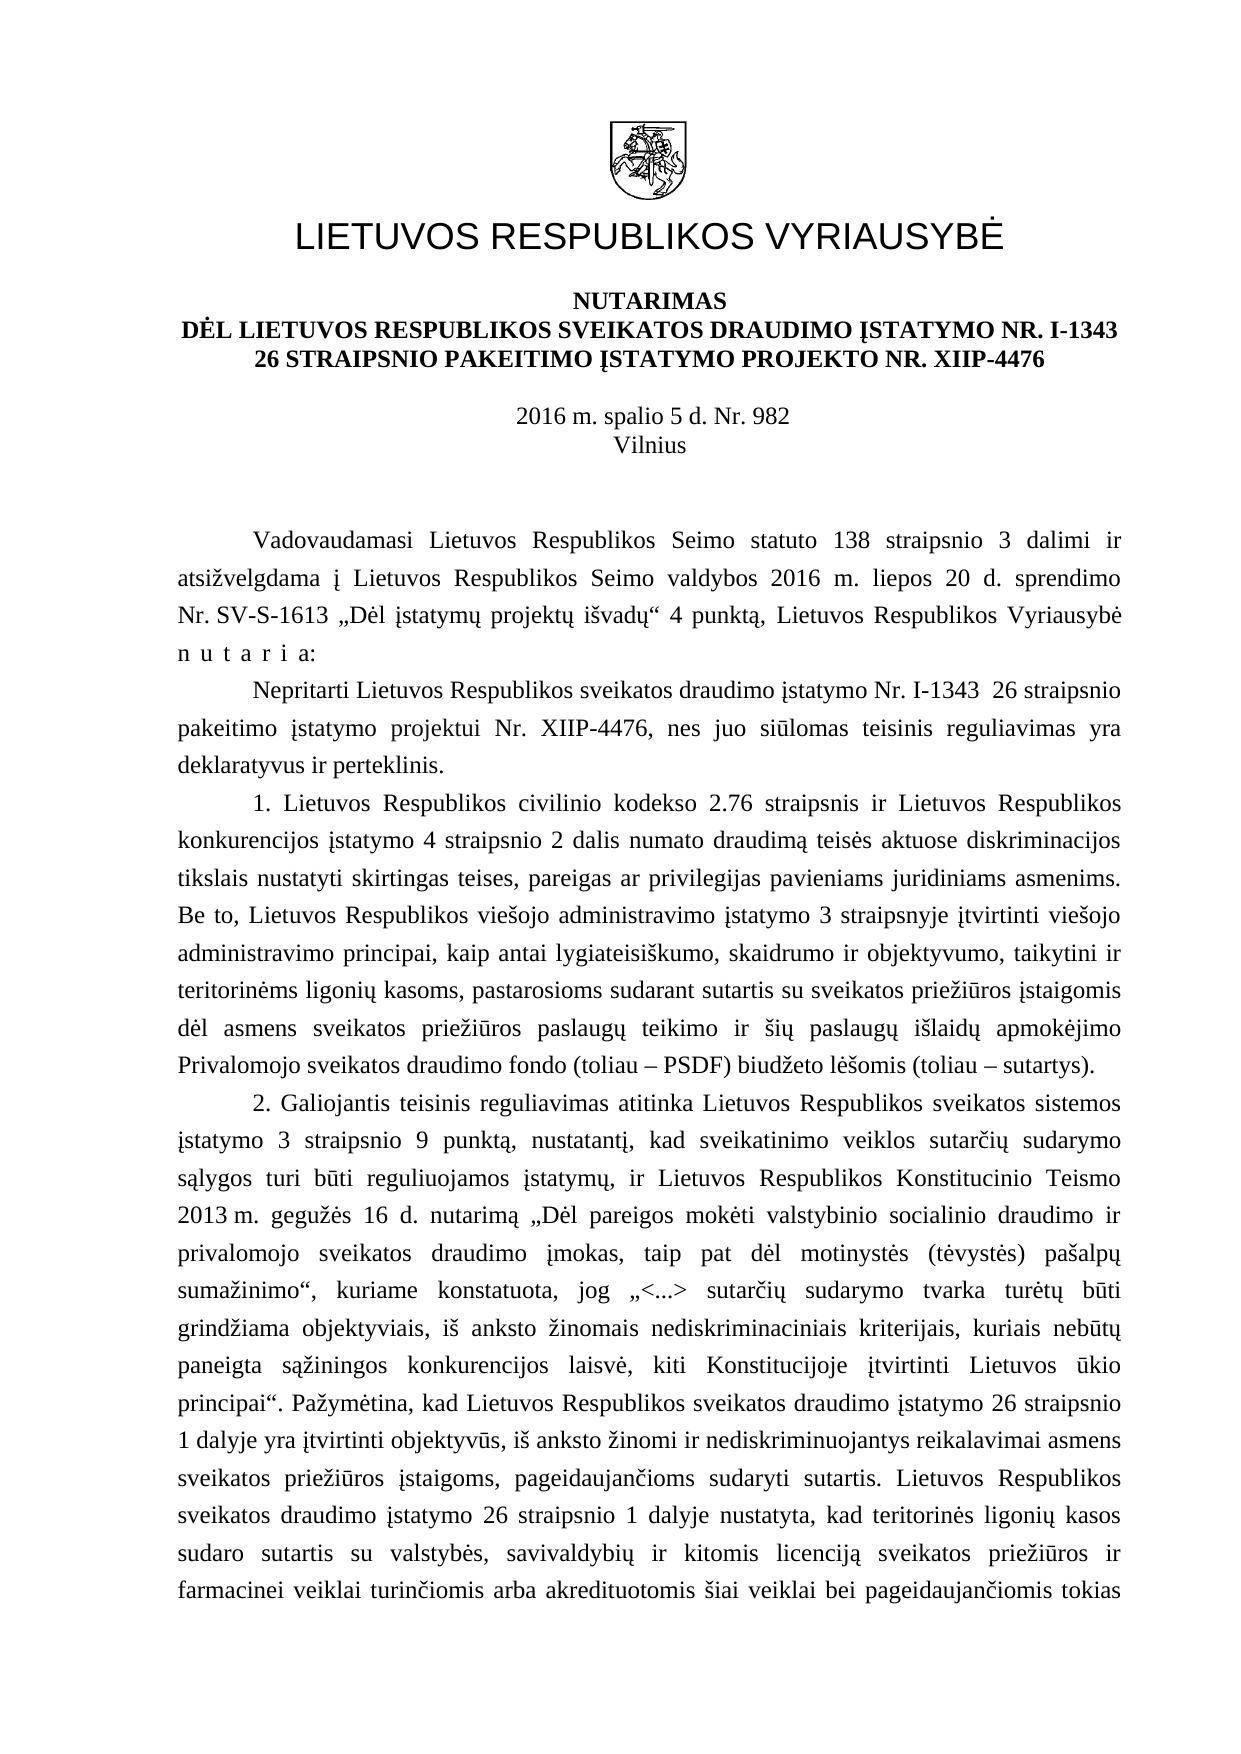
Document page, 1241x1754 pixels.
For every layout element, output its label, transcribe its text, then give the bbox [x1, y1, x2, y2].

text nutarimas [177, 286, 1122, 315]
text DĖL LIETUVOS RESPUBLIKOS SVEIKATOS DRAUDIMO ĮSTATYMO NR. I-1343 26 STRAIPSNIO PAKEITIMO ĮSTATYMO PROJEKTO NR. XIIP-4476 [177, 315, 1122, 373]
text Vadovaudamasi Lietuvos Respublikos Seimo statuto 138 straipsnio 3 dalimi ir atsižvelgdama į Lietuvos Respublikos Seimo valdybos 2016 m. liepos 20 d. sprendimo Nr. SV-S-1613 „Dėl įstatymų projektų išvadų“ 4 punktą, Lietuvos Respublikos Vyriausybė nutaria: [177, 516, 1122, 666]
text Nepritarti Lietuvos Respublikos sveikatos draudimo įstatymo Nr. I-1343 26 straipsnio pakeitimo įstatymo projektui Nr. XIIP-4476, nes juo siūlomas teisinis reguliavimas yra deklaratyvus ir perteklinis. [177, 666, 1122, 779]
text Vilnius [177, 430, 1122, 459]
text 2016 m. spalio 5 d. Nr. 982 [177, 401, 1122, 430]
text 2. Galiojantis teisinis reguliavimas atitinka Lietuvos Respublikos sveikatos sistemos įstatymo 3 straipsnio 9 punktą, nustatantį, kad sveikatinimo veiklos sutarčių sudarymo sąlygos turi būti reguliuojamos įstatymų, ir Lietuvos Respublikos Konstitucinio Teismo 2013 m. gegužės 16 d. nutarimą „Dėl pareigos mokėti valstybinio socialinio draudimo ir privalomojo sveikatos draudimo įmokas, taip pat dėl motinystės (tėvystės) pašalpų sumažinimo“, kuriame konstatuota, jog „<...> sutarčių sudarymo tvarka turėtų būti grindžiama objektyviais, iš anksto žinomais nediskriminaciniais kriterijais, kuriais nebūtų paneigta sąžiningos konkurencijos laisvė, kiti Konstitucijoje įtvirtinti Lietuvos ūkio principai“. Pažymėtina, kad Lietuvos Respublikos sveikatos draudimo įstatymo 26 straipsnio 1 dalyje yra įtvirtinti objektyvūs, iš anksto žinomi ir nediskriminuojantys reikalavimai asmens sveikatos priežiūros įstaigoms, pageidaujančioms sudaryti sutartis. Lietuvos Respublikos sveikatos draudimo įstatymo 26 straipsnio 1 dalyje nustatyta, kad teritorinės ligonių kasos sudaro sutartis su valstybės, savivaldybių ir kitomis licenciją sveikatos priežiūros ir farmacinei veiklai turinčiomis arba akredituotomis šiai veiklai bei pageidaujančiomis tokias [177, 1079, 1122, 1604]
text Lietuvos Respublikos Vyriausybė [177, 214, 1122, 258]
text 1. Lietuvos Respublikos civilinio kodekso 2.76 straipsnis ir Lietuvos Respublikos konkurencijos įstatymo 4 straipsnio 2 dalis numato draudimą teisės aktuose diskriminacijos tikslais nustatyti skirtingas teises, pareigas ar privilegijas pavieniams juridiniams asmenims. Be to, Lietuvos Respublikos viešojo administravimo įstatymo 3 straipsnyje įtvirtinti viešojo administravimo principai, kaip antai lygiateisiškumo, skaidrumo ir objektyvumo, taikytini ir teritorinėms ligonių kasoms, pastarosioms sudarant sutartis su sveikatos priežiūros įstaigomis dėl asmens sveikatos priežiūros paslaugų teikimo ir šių paslaugų išlaidų apmokėjimo Privalomojo sveikatos draudimo fondo (toliau – PSDF) biudžeto lėšomis (toliau – sutartys). [177, 779, 1122, 1079]
